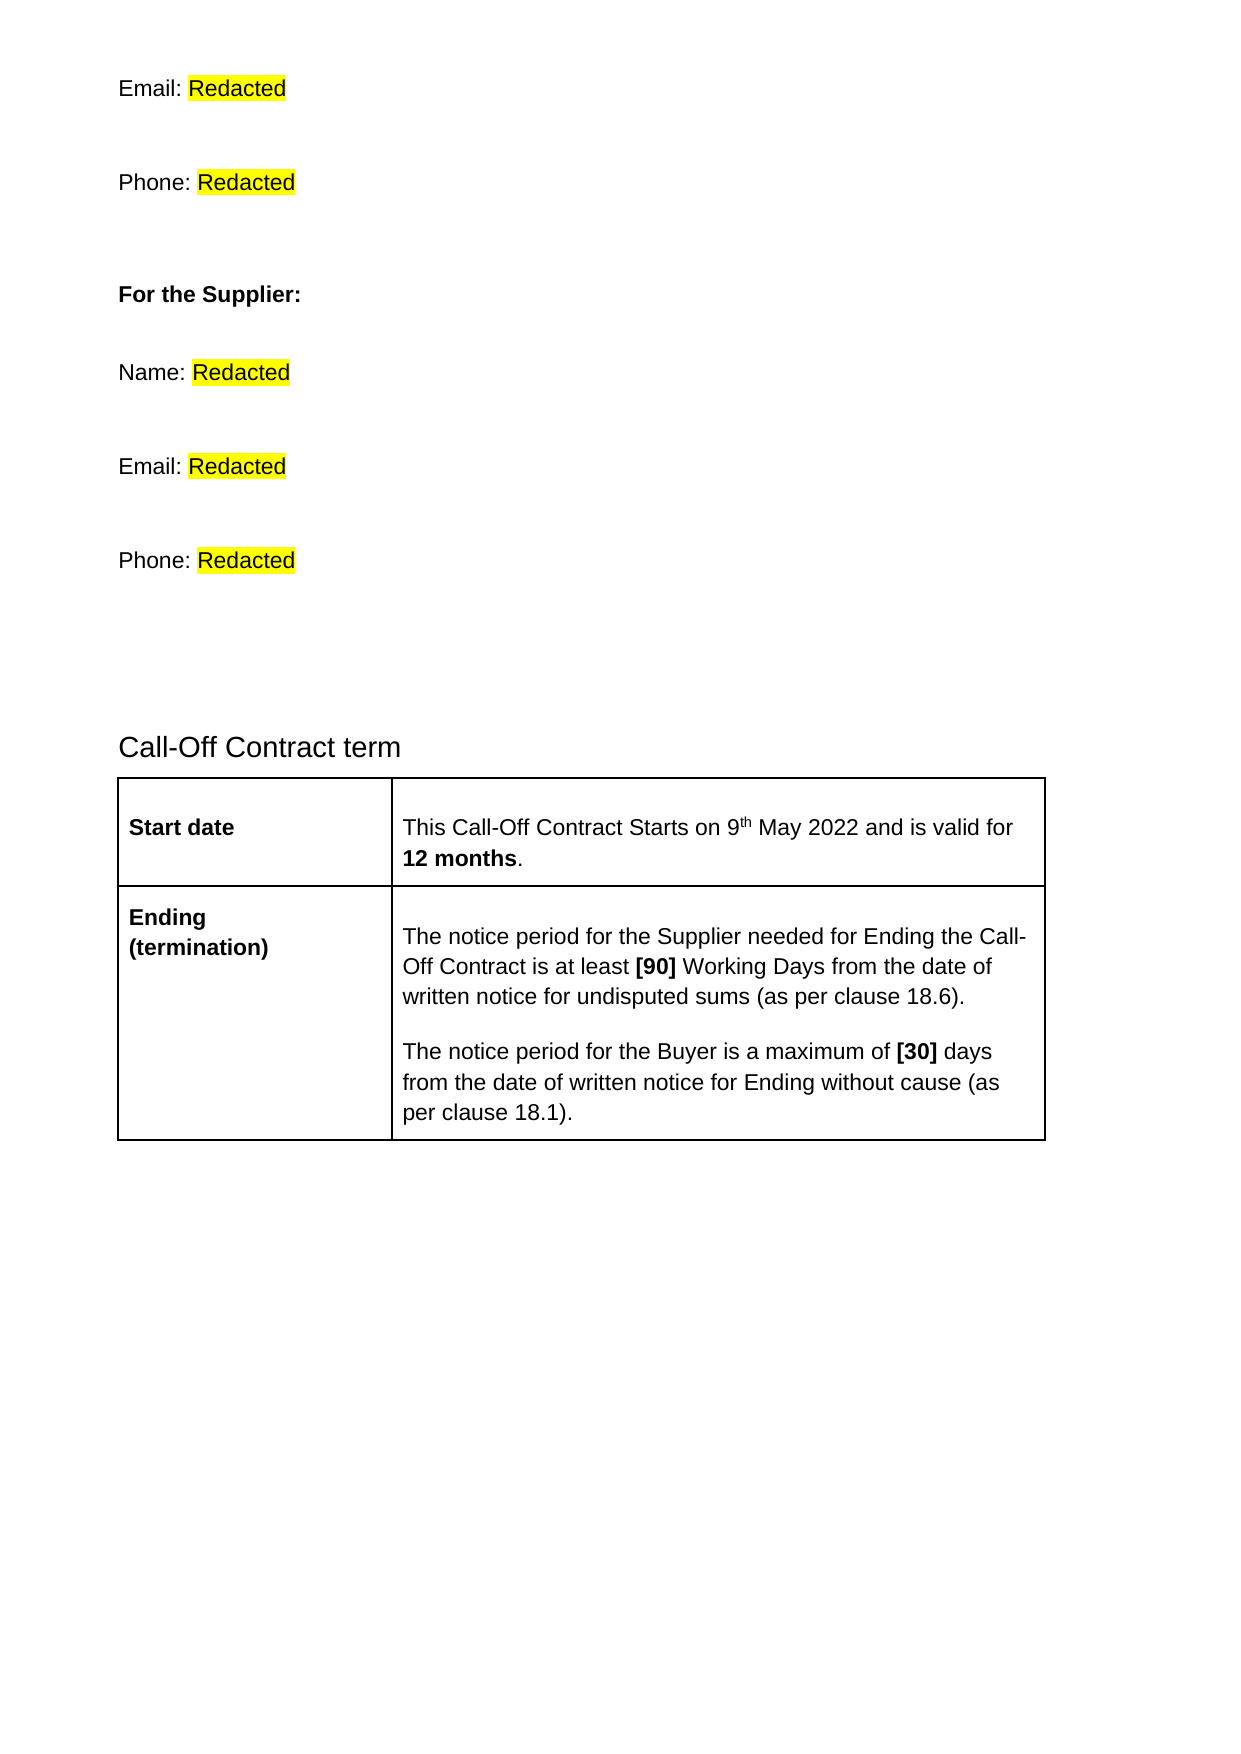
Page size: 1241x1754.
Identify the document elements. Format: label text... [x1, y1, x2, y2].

table_header Start date [119, 779, 391, 885]
text Email: Redacted [118, 75, 1122, 101]
table_cell The notice period for the Supplier needed for Ending the Call-Off Contract is at least [90] Working Days from the date of written notice for undisputed sums (as per clause 18.6). The notice period for the Buyer is a maximum of [30] days from the date of written notice for Ending without cause (as per clause 18.1). [393, 887, 1044, 1139]
text Name: Redacted [118, 359, 1122, 386]
text Phone: Redacted [118, 547, 1122, 574]
text For the Supplier: [118, 281, 1122, 308]
table_cell Ending (termination) [119, 887, 391, 1139]
subtitle Call-Off Contract term [118, 730, 1122, 763]
table_header This Call-Off Contract Starts on 9th May 2022 and is valid for 12 months. [393, 779, 1044, 885]
text Phone: Redacted [118, 169, 1122, 195]
text Email: Redacted [118, 453, 1122, 479]
